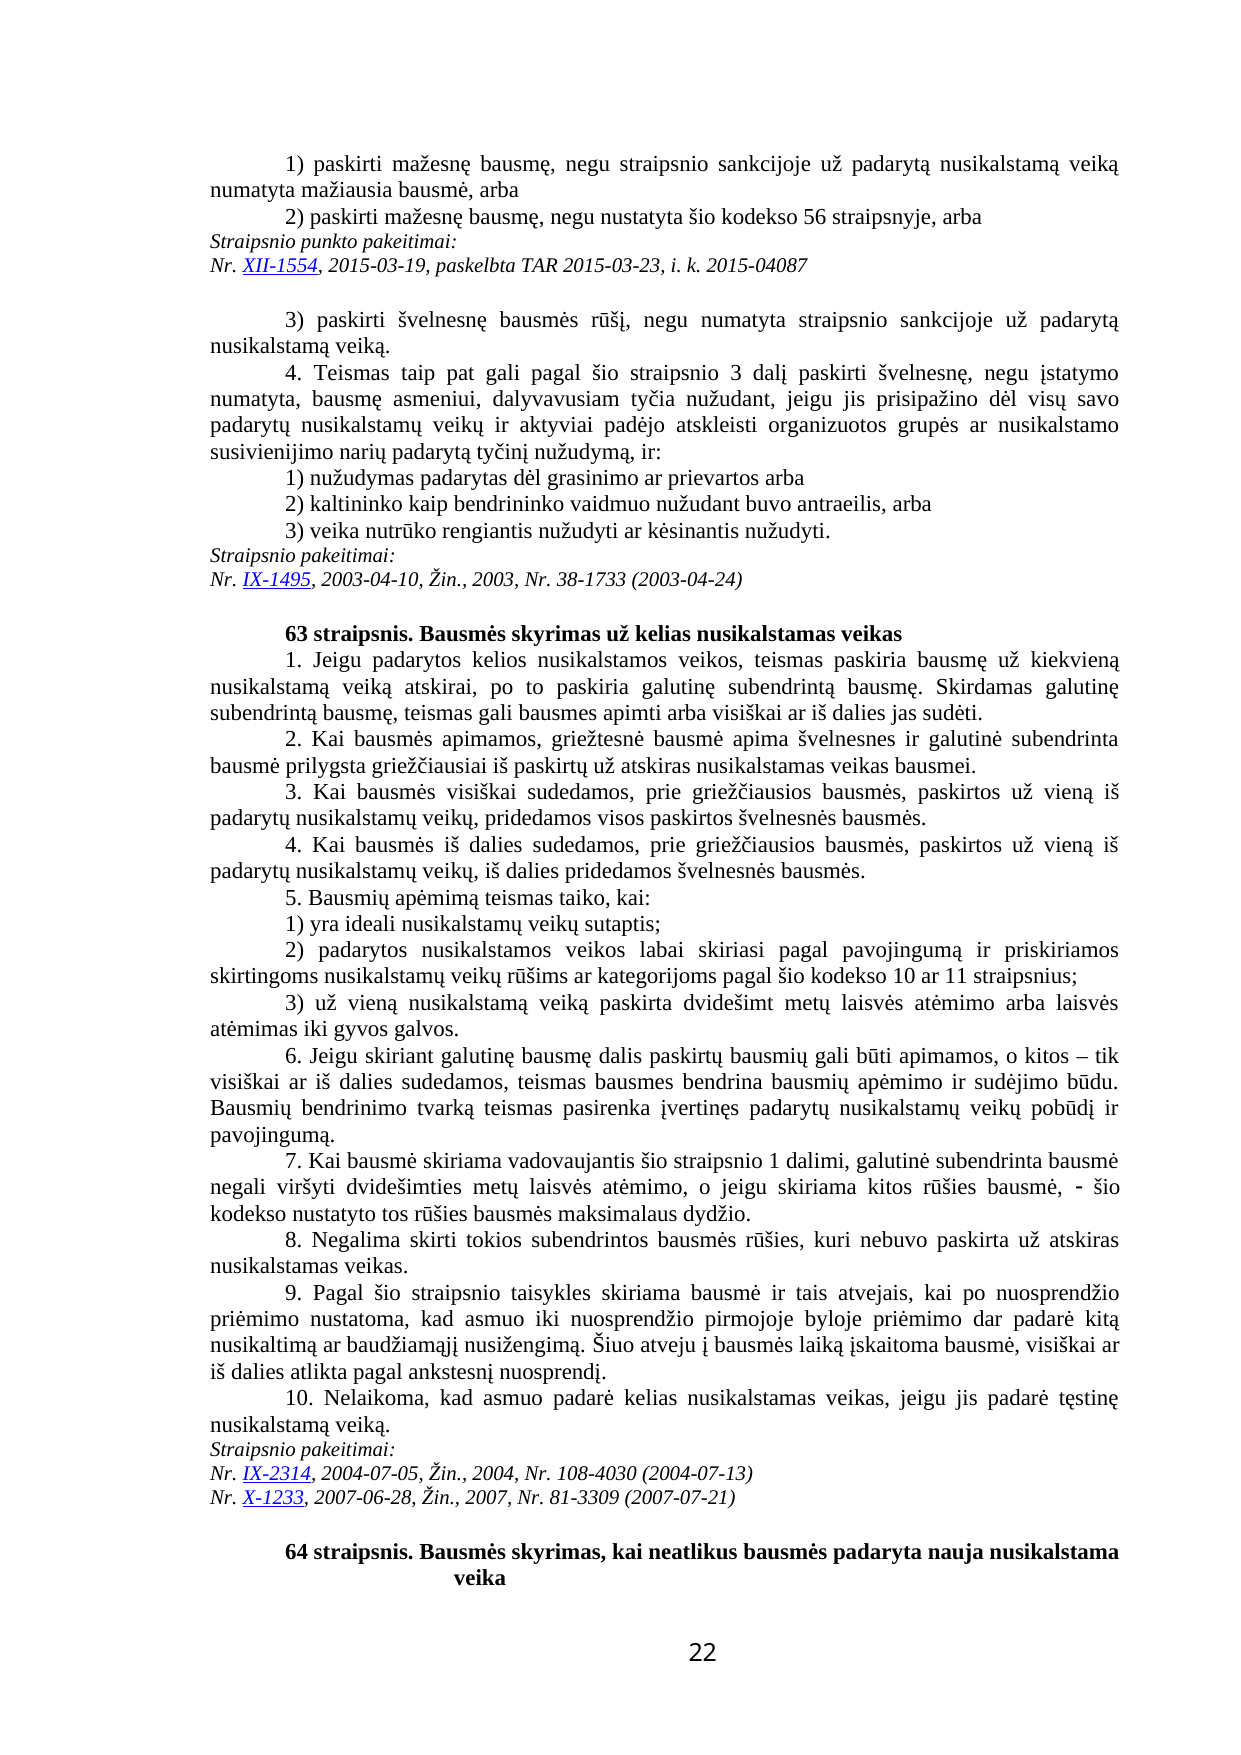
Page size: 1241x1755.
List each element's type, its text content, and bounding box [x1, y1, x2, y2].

text 7. Kai bausmė skiriama vadovaujantis šio straipsnio 1 dalimi, galutinė subendrinta bausmė negali viršyti dvidešimties metų laisvės atėmimo, o jeigu skiriama kitos rūšies bausmė,  šio kodekso nustatyto tos rūšies bausmės maksimalaus dydžio. [210, 1147, 1120, 1226]
text 10. Nelaikoma, kad asmuo padarė kelias nusikalstamas veikas, jeigu jis padarė tęstinę nusikalstamą veiką. [210, 1384, 1120, 1437]
text 2) kaltininko kaip bendrininko vaidmuo nužudant buvo antraeilis, arba [210, 490, 1120, 517]
text 8. Negalima skirti tokios subendrintos bausmės rūšies, kuri nebuvo paskirta už atskiras nusikalstamas veikas. [210, 1226, 1120, 1279]
text 3) paskirti švelnesnę bausmės rūšį, negu numatyta straipsnio sankcijoje už padarytą nusikalstamą veiką. [210, 306, 1120, 359]
text Straipsnio punkto pakeitimai: [210, 229, 1120, 253]
text 1. Jeigu padarytos kelios nusikalstamos veikos, teismas paskiria bausmę už kiekvieną nusikalstamą veiką atskirai, po to paskiria galutinę subendrintą bausmę. Skirdamas galutinę subendrintą bausmę, teismas gali bausmes apimti arba visiškai ar iš dalies jas sudėti. [210, 646, 1120, 725]
text Nr. IX-2314, 2004-07-05, Žin., 2004, Nr. 108-4030 (2004-07-13) [210, 1461, 1120, 1485]
text 3) už vieną nusikalstamą veiką paskirta dvidešimt metų laisvės atėmimo arba laisvės atėmimas iki gyvos galvos. [210, 989, 1120, 1042]
text Nr. X-1233, 2007-06-28, Žin., 2007, Nr. 81-3309 (2007-07-21) [210, 1485, 1120, 1509]
text 3) veika nutrūko rengiantis nužudyti ar kėsinantis nužudyti. [210, 517, 1120, 543]
text 9. Pagal šio straipsnio taisykles skiriama bausmė ir tais atvejais, kai po nuosprendžio priėmimo nustatoma, kad asmuo iki nuosprendžio pirmojoje byloje priėmimo dar padarė kitą nusikaltimą ar baudžiamąjį nusižengimą. Šiuo atveju į bausmės laiką įskaitoma bausmė, visiškai ar iš dalies atlikta pagal ankstesnį nuosprendį. [210, 1279, 1120, 1384]
text 2. Kai bausmės apimamos, griežtesnė bausmė apima švelnesnes ir galutinė subendrinta bausmė prilygsta griežčiausiai iš paskirtų už atskiras nusikalstamas veikas bausmei. [210, 725, 1120, 778]
text 2) paskirti mažesnę bausmę, negu nustatyta šio kodekso 56 straipsnyje, arba [210, 203, 1120, 229]
text 4. Kai bausmės iš dalies sudedamos, prie griežčiausios bausmės, paskirtos už vieną iš padarytų nusikalstamų veikų, iš dalies pridedamos švelnesnės bausmės. [210, 831, 1120, 883]
text Straipsnio pakeitimai: [210, 543, 1120, 567]
text 4. Teismas taip pat gali pagal šio straipsnio 3 dalį paskirti švelnesnę, negu įstatymo numatyta, bausmę asmeniui, dalyvavusiam tyčia nužudant, jeigu jis prisipažino dėl visų savo padarytų nusikalstamų veikų ir aktyviai padėjo atskleisti organizuotos grupės ar nusikalstamo susivienijimo narių padarytą tyčinį nužudymą, ir: [210, 359, 1120, 464]
text Nr. IX-1495, 2003-04-10, Žin., 2003, Nr. 38-1733 (2003-04-24) [210, 567, 1120, 591]
text 3. Kai bausmės visiškai sudedamos, prie griežčiausios bausmės, paskirtos už vieną iš padarytų nusikalstamų veikų, pridedamos visos paskirtos švelnesnės bausmės. [210, 778, 1120, 831]
text 1) paskirti mažesnę bausmę, negu straipsnio sankcijoje už padarytą nusikalstamą veiką numatyta mažiausia bausmė, arba [210, 150, 1120, 203]
text 1) yra ideali nusikalstamų veikų sutaptis; [210, 910, 1120, 936]
text Straipsnio pakeitimai: [210, 1437, 1120, 1461]
text 2) padarytos nusikalstamos veikos labai skiriasi pagal pavojingumą ir priskiriamos skirtingoms nusikalstamų veikų rūšims ar kategorijoms pagal šio kodekso 10 ar 11 straipsnius; [210, 936, 1120, 989]
text 63 straipsnis. Bausmės skyrimas už kelias nusikalstamas veikas [210, 620, 1120, 646]
text 5. Bausmių apėmimą teismas taiko, kai: [210, 883, 1120, 910]
text 6. Jeigu skiriant galutinę bausmę dalis paskirtų bausmių gali būti apimamos, o kitos – tik visiškai ar iš dalies sudedamos, teismas bausmes bendrina bausmių apėmimo ir sudėjimo būdu. Bausmių bendrinimo tvarką teismas pasirenka įvertinęs padarytų nusikalstamų veikų pobūdį ir pavojingumą. [210, 1042, 1120, 1147]
text 1) nužudymas padarytas dėl grasinimo ar prievartos arba [210, 464, 1120, 490]
text 64 straipsnis. Bausmės skyrimas, kai neatlikus bausmės padaryta nauja nusikalstama veika [285, 1538, 1120, 1591]
text Nr. XII-1554, 2015-03-19, paskelbta TAR 2015-03-23, i. k. 2015-04087 [210, 253, 1120, 277]
